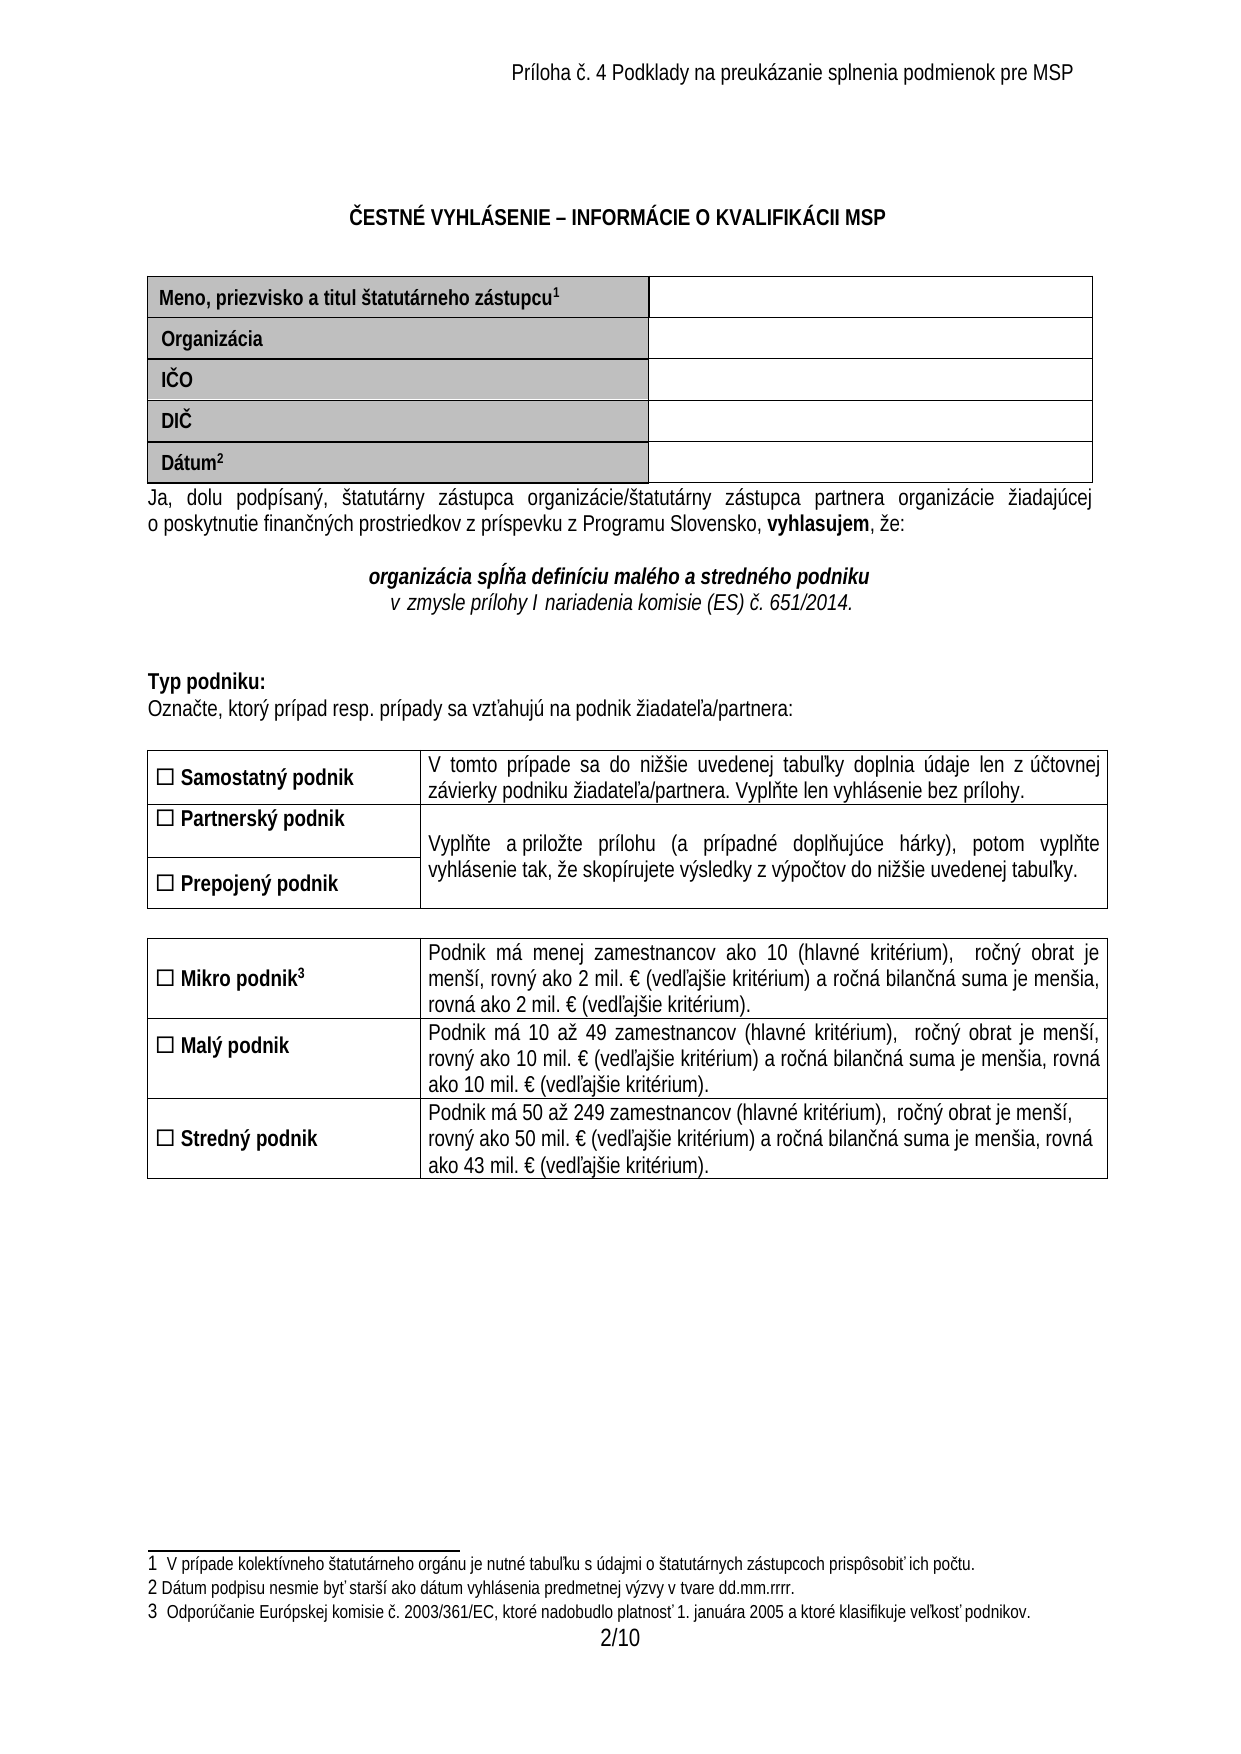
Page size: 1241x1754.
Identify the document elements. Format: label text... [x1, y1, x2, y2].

table_cell Podnik má 50 až 249 zamestnancov (hlavné kritérium), ročný obrat je menší, rovný ako 50 mil. € (vedľajšie kritérium) a ročná bilančná suma je menšia, rovná ako 43 mil. € (vedľajšie kritérium). [421, 1099, 1107, 1178]
text Typ podniku: [148, 668, 1092, 695]
table_header V tomto prípade sa do nižšie uvedenej tabuľky doplnia údaje len z účtovnej závierky podniku žiadateľa/partnera. Vyplňte len vyhlásenie bez prílohy. [421, 751, 1107, 803]
table_cell Podnik má 10 až 49 zamestnancov (hlavné kritérium), ročný obrat je menší, rovný ako 10 mil. € (vedľajšie kritérium) a ročná bilančná suma je menšia, rovná ako 10 mil. € (vedľajšie kritérium). [421, 1019, 1107, 1098]
text Označte, ktorý prípad resp. prípady sa vzťahujú na podnik žiadateľa/partnera: [148, 695, 1092, 721]
table_header Meno, priezvisko a titul štatutárneho zástupcu [148, 277, 648, 317]
table_cell  Partnerský podnik [148, 805, 420, 857]
text Ja, dolu podpísaný, štatutárny zástupca organizácie/štatutárny zástupca partnera organizácie žiadajúcej o poskytnutie finančných prostriedkov z príspevku z Programu Slovensko, vyhlasujem, že: [148, 484, 1092, 537]
table_cell [649, 401, 1092, 441]
table_cell Organizácia [148, 318, 648, 358]
text organizácia spĺňa definíciu malého a stredného podniku [148, 563, 1092, 589]
table_cell Vyplňte a priložte prílohu (a prípadné doplňujúce hárky), potom vyplňte vyhlásenie tak, že skopírujete výsledky z výpočtov do nižšie uvedenej tabuľky. [421, 805, 1107, 908]
table_cell Dátum [148, 443, 648, 482]
table_header  Mikro podnik [148, 939, 420, 1018]
table_header Podnik má menej zamestnancov ako 10 (hlavné kritérium), ročný obrat je menší, rovný ako 2 mil. € (vedľajšie kritérium) a ročná bilančná suma je menšia, rovná ako 2 mil. € (vedľajšie kritérium). [421, 939, 1107, 1018]
table_header [650, 277, 1092, 317]
table_cell DIČ [148, 401, 648, 441]
table_cell [649, 442, 1092, 482]
table_cell  Malý podnik [148, 1019, 420, 1098]
table_cell [649, 318, 1092, 358]
table_cell [649, 359, 1092, 399]
text ČESTNÉ vyhlásenie – INFORMÁCIE O KvalifikÁCII MSP [148, 204, 1092, 230]
table_cell IČO [148, 360, 648, 399]
text v zmysle prílohy I nariadenia komisie (ES) č. 651/2014. [148, 589, 1092, 616]
table_cell  Prepojený podnik [148, 858, 420, 908]
table_cell  Stredný podnik [148, 1099, 420, 1178]
table_header  Samostatný podnik [148, 751, 420, 803]
